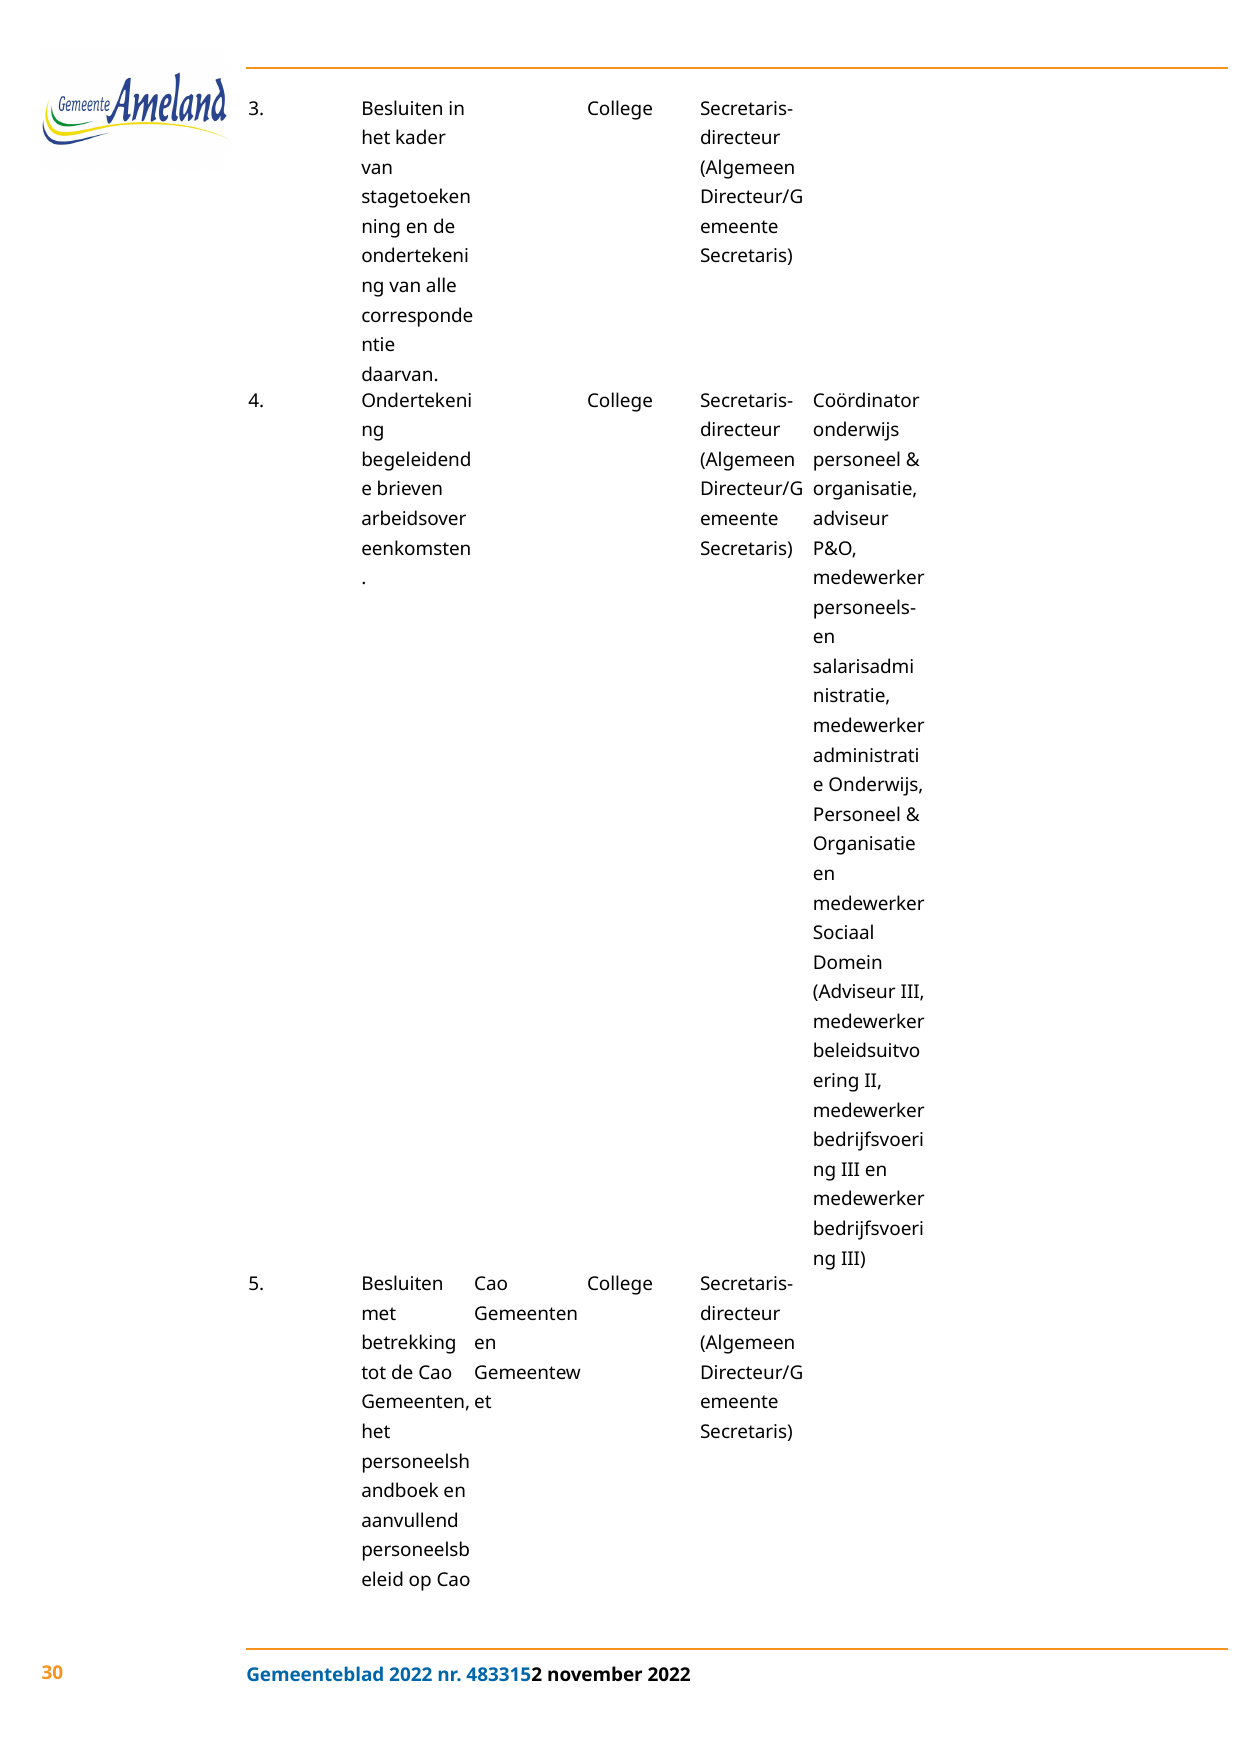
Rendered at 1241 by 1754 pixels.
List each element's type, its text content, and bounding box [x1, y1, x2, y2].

table_cell Cao Gemeenten en Gemeentewet [474, 1270, 587, 1592]
table_cell Secretaris-directeur (Algemeen Directeur/Gemeente Secretaris) [700, 95, 813, 387]
table_cell [926, 95, 1038, 387]
table_cell [926, 387, 1038, 1270]
table_cell [926, 1270, 1038, 1592]
table_cell Coördinator onderwijs personeel & organisatie, adviseur P&O, medewerker personeels- en salarisadministratie, medewerker administratie Onderwijs, Personeel & Organisatie en medewerker Sociaal Domein (Adviseur III, medewerker beleidsuitvoering II, medewerker bedrijfsvoering III en medewerker bedrijfsvoering III) [813, 387, 926, 1270]
table_cell Besluiten in het kader van stagetoekenning en de ondertekening van alle correspondentie daarvan. [361, 95, 474, 387]
table_cell [813, 95, 926, 387]
table_cell College [587, 95, 700, 387]
table_cell [813, 1270, 926, 1592]
table_cell Secretaris-directeur (Algemeen Directeur/Gemeente Secretaris) [700, 387, 813, 1270]
table_cell College [587, 387, 700, 1270]
table_cell College [587, 1270, 700, 1592]
picture [41, 47, 231, 172]
table_cell [474, 387, 587, 1270]
table_cell Besluiten met betrekking tot de Cao Gemeenten, het personeelshandboek en aanvullend personeelsbeleid op Cao [361, 1270, 474, 1592]
table_cell 3. [248, 95, 361, 387]
table_cell Ondertekening begeleidende brieven arbeidsovereenkomsten. [361, 387, 474, 1270]
table_cell 5. [248, 1270, 361, 1592]
table_cell [474, 95, 587, 387]
table_cell Secretaris-directeur (Algemeen Directeur/Gemeente Secretaris) [700, 1270, 813, 1592]
table_cell 4. [248, 387, 361, 1270]
